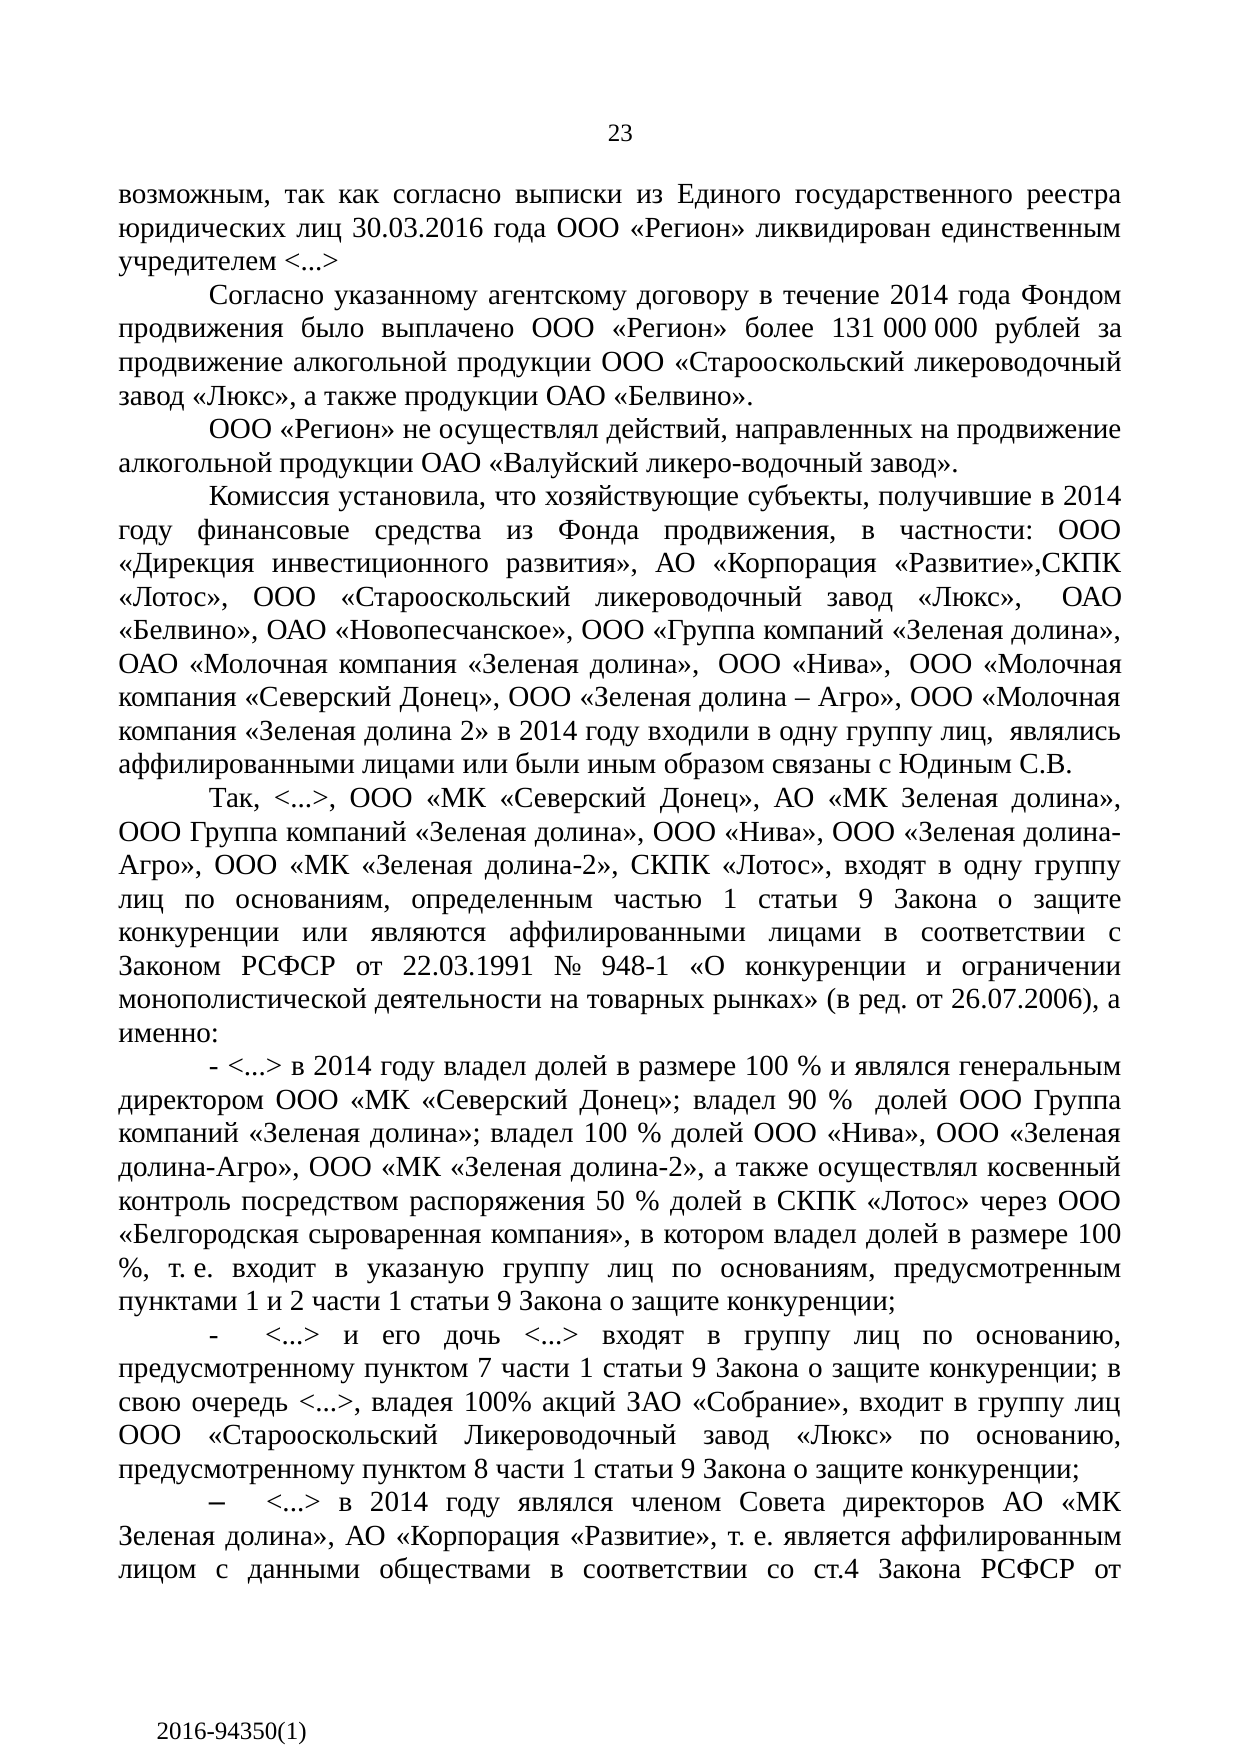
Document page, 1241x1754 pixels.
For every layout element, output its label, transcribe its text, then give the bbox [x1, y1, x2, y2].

text Комиссия установила, что хозяйствующие субъекты, получившие в 2014 году финансовые средства из Фонда продвижения, в частности: ООО «Дирекция инвестиционного развития», АО «Корпорация «Развитие»,СКПК «Лотос», ООО «Старооскольский ликероводочный завод «Люкс», ОАО «Белвино», ОАО «Новопесчанское», ООО «Группа компаний «Зеленая долина», ОАО «Молочная компания «Зеленая долина», ООО «Нива», ООО «Молочная компания «Северский Донец», ООО «Зеленая долина – Агро», ООО «Молочная компания «Зеленая долина 2» в 2014 году входили в одну группу лиц, являлись аффилированными лицами или были иным образом связаны с Юдиным С.В. [118, 478, 1122, 780]
list <...> в 2014 году являлся членом Совета директоров АО «МК Зеленая долина», АО «Корпорация «Развитие», т. е. является аффилированным лицом с данными обществами в соответствии со ст.4 Закона РСФСР от [118, 1484, 1122, 1585]
text - <...> в 2014 году владел долей в размере 100 % и являлся генеральным директором ООО «МК «Северский Донец»; владел 90 % долей ООО Группа компаний «Зеленая долина»; владел 100 % долей ООО «Нива», ООО «Зеленая долина-Агро», ООО «МК «Зеленая долина-2», а также осуществлял косвенный контроль посредством распоряжения 50 % долей в СКПК «Лотос» через ООО «Белгородская сыроваренная компания», в котором владел долей в размере 100 %, т. е. входит в указаную группу лиц по основаниям, предусмотренным пунктами 1 и 2 части 1 статьи 9 Закона о защите конкуренции; [118, 1048, 1122, 1317]
text - <...> и его дочь <...> входят в группу лиц по основанию, предусмотренному пунктом 7 части 1 статьи 9 Закона о защите конкуренции; в свою очередь <...>, владея 100% акций ЗАО «Собрание», входит в группу лиц ООО «Старооскольский Ликероводочный завод «Люкс» по основанию, предусмотренному пунктом 8 части 1 статьи 9 Закона о защите конкуренции; [118, 1317, 1122, 1484]
text Так, <...>, ООО «МК «Северский Донец», АО «МК Зеленая долина», ООО Группа компаний «Зеленая долина», ООО «Нива», ООО «Зеленая долина-Агро», ООО «МК «Зеленая долина-2», СКПК «Лотос», входят в одну группу лиц по основаниям, определенным частью 1 статьи 9 Закона о защите конкуренции или являются аффилированными лицами в соответствии с Законом РСФСР от 22.03.1991 № 948-1 «О конкуренции и ограничении монополистической деятельности на товарных рынках» (в ред. от 26.07.2006), а именно: [118, 780, 1122, 1048]
text ООО «Регион» не осуществлял действий, направленных на продвижение алкогольной продукции ОАО «Валуйский ликеро-водочный завод». [118, 411, 1122, 478]
text возможным, так как согласно выписки из Единого государственного реестра юридических лиц 30.03.2016 года ООО «Регион» ликвидирован единственным учредителем <...> [118, 176, 1122, 277]
text Согласно указанному агентскому договору в течение 2014 года Фондом продвижения было выплачено ООО «Регион» более 131 000 000 рублей за продвижение алкогольной продукции ООО «Старооскольский ликероводочный завод «Люкс», а также продукции ОАО «Белвино». [118, 277, 1122, 411]
